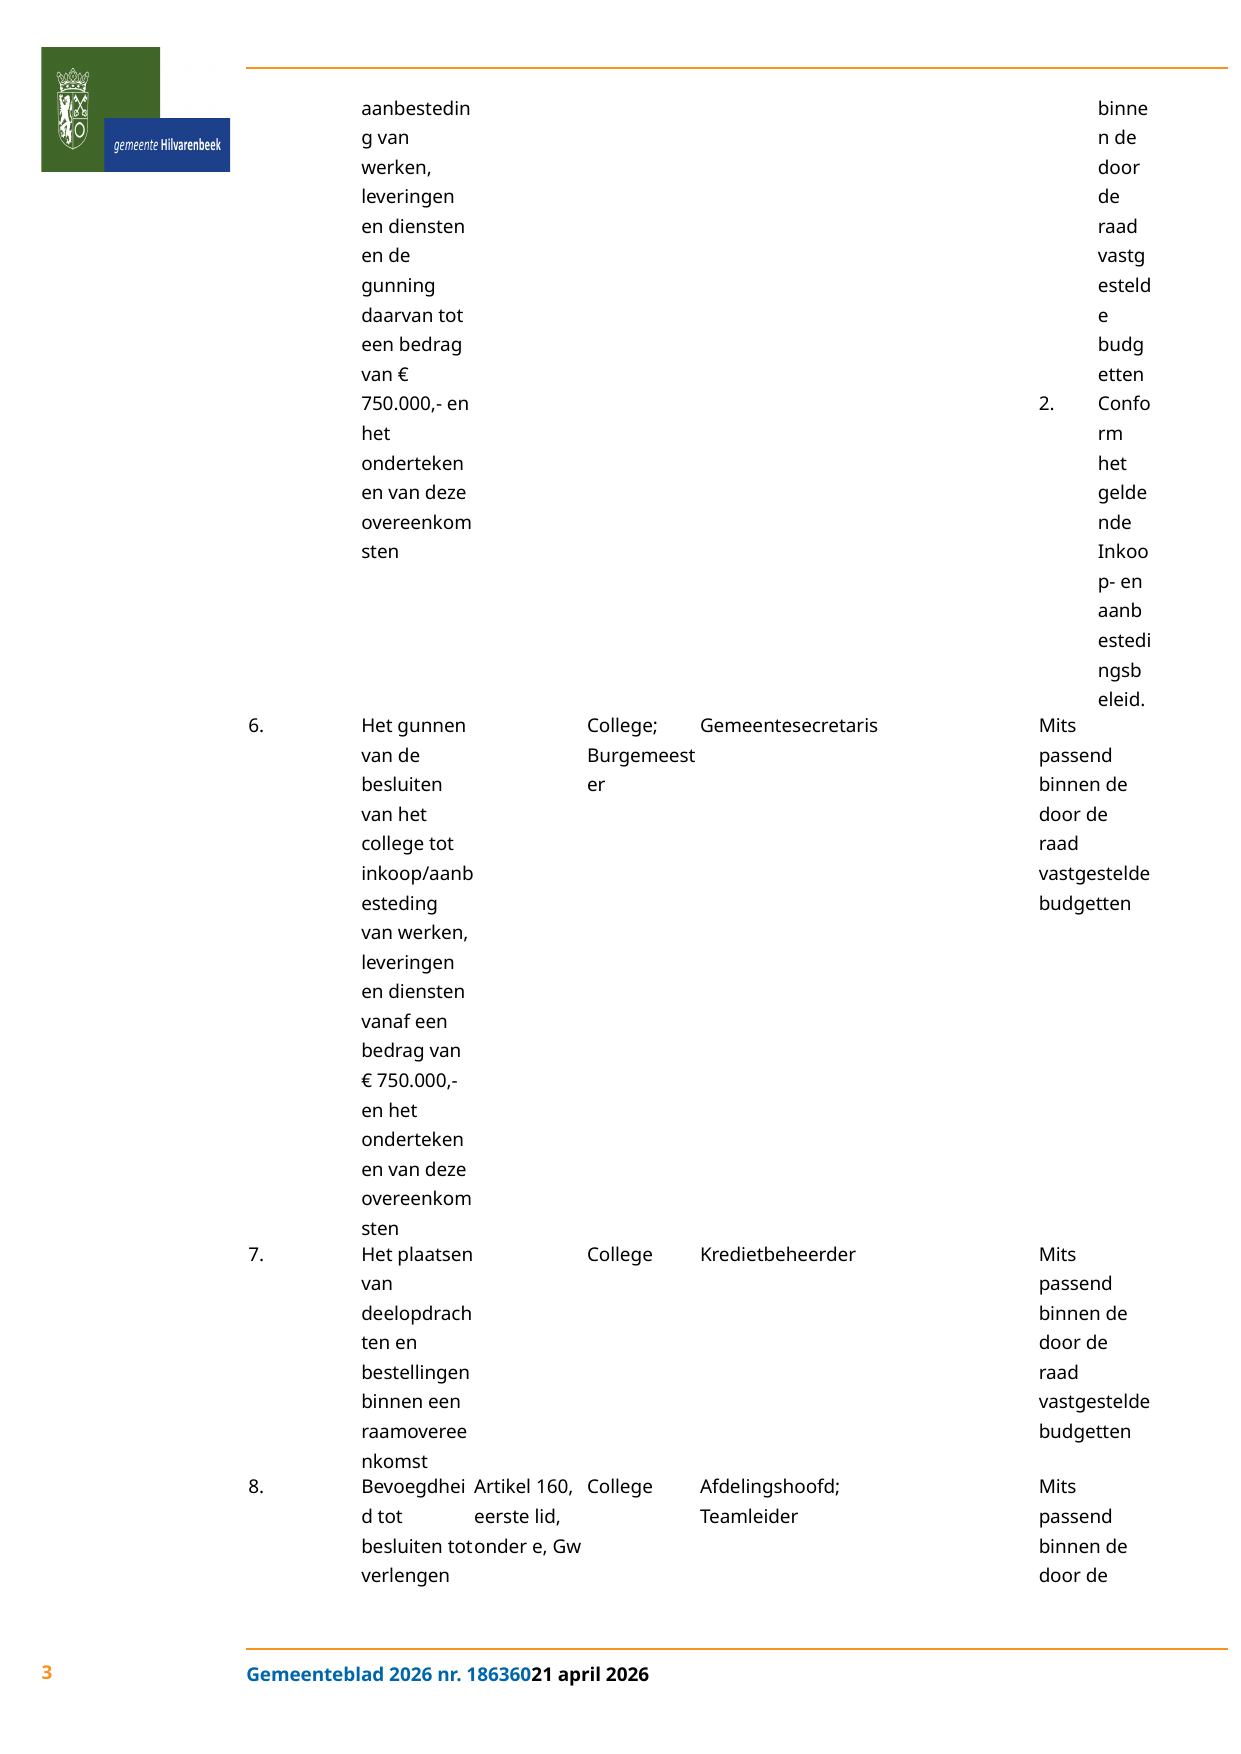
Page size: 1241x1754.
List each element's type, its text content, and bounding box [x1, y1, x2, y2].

table_cell Artikel 160, eerste lid, onder e, Gw [474, 1474, 587, 1588]
picture [41, 47, 231, 172]
table_cell College [587, 1474, 700, 1588]
table_cell [474, 1241, 587, 1474]
table_cell Het gunnen van de besluiten van het college tot inkoop/aanbesteding van werken, leveringen en diensten vanaf een bedrag van € 750.000,- en het ondertekenen van deze overeenkomsten [361, 712, 474, 1241]
table_cell Mits passend binnen de door de [1039, 1474, 1152, 1588]
table_cell Mits passend binnen de door de raad vastgestelde budgetten [1039, 1241, 1152, 1474]
table_cell Kredietbeheerder [700, 1241, 926, 1474]
table_cell [474, 712, 587, 1241]
table_cell aanbesteding van werken, leveringen en diensten en de gunning daarvan tot een bedrag van € 750.000,- en het ondertekenen van deze overeenkomsten [361, 95, 474, 712]
table_cell [926, 95, 1038, 712]
table_cell [926, 712, 1038, 1241]
table_cell 6. [248, 712, 361, 1241]
table_cell Afdelingshoofd; Teamleider [700, 1474, 926, 1588]
table_cell Het plaatsen van deelopdrachten en bestellingen binnen een raamovereenkomst [361, 1241, 474, 1474]
table_cell Mits passend binnen de door de raad vastgestelde budgetten Conform het geldende Inkoop- en aanbestedingsbeleid. [1039, 95, 1152, 712]
table_cell College [587, 1241, 700, 1474]
table_cell College; Burgemeester [587, 712, 700, 1241]
table_cell [926, 1241, 1038, 1474]
table_cell Gemeentesecretaris [700, 712, 926, 1241]
table_cell [926, 1474, 1038, 1588]
table_cell 8. [248, 1474, 361, 1588]
table_cell [474, 95, 587, 712]
table_cell Mits passend binnen de door de raad vastgestelde budgetten [1039, 712, 1152, 1241]
table_cell 7. [248, 1241, 361, 1474]
table_cell [587, 95, 700, 712]
table_cell Bevoegdheid tot besluiten tot verlengen [361, 1474, 474, 1588]
table_cell [700, 95, 926, 712]
table_cell [248, 95, 361, 712]
